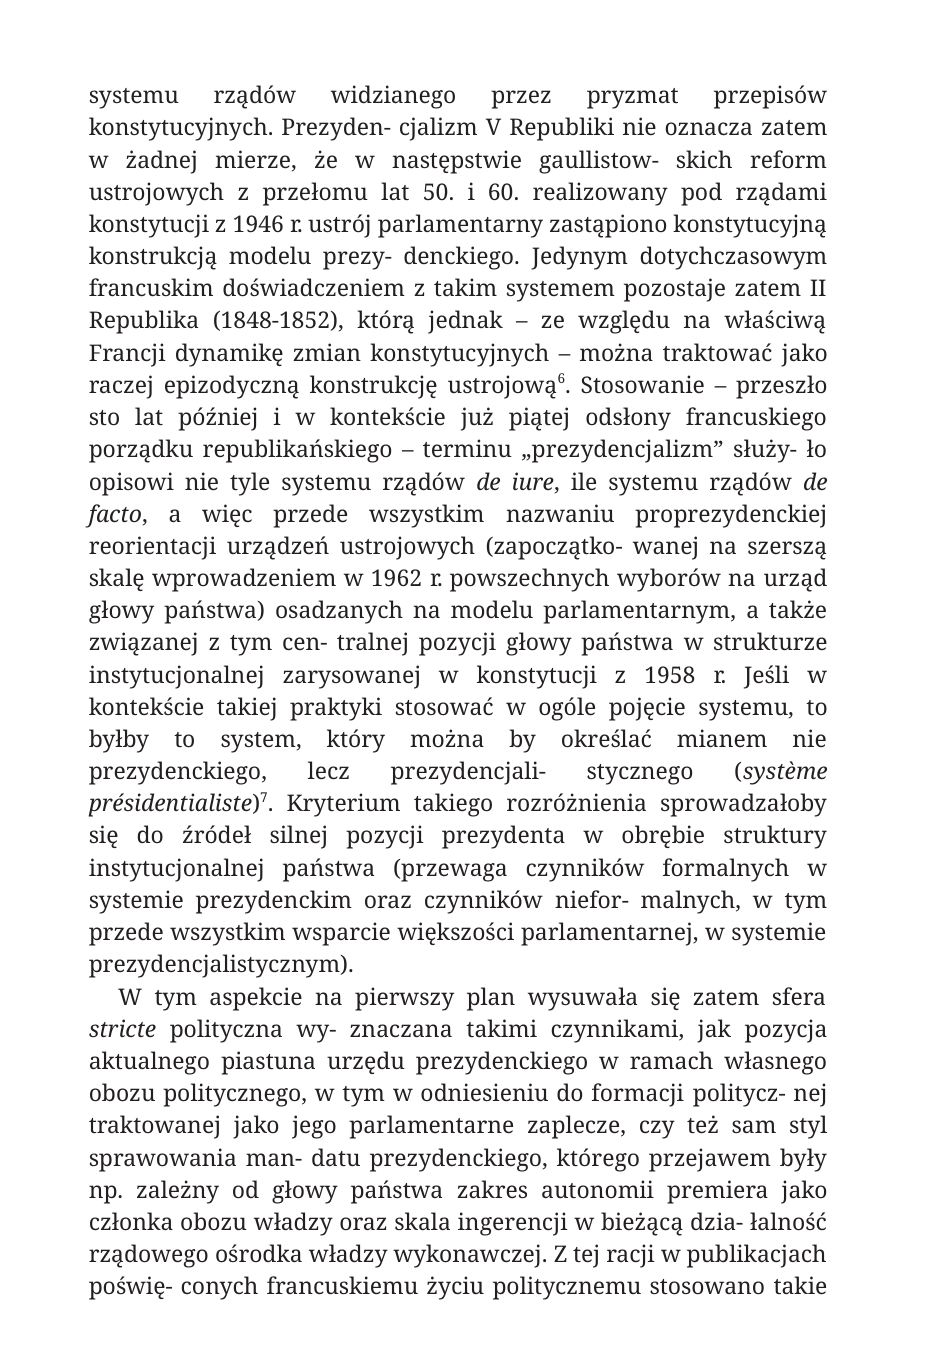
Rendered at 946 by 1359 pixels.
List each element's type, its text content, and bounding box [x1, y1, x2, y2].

text W tym aspekcie na pierwszy plan wysuwała się zatem sfera stricte polityczna wy- znaczana takimi czynnikami, jak pozycja aktualnego piastuna urzędu prezydenckiego w ramach własnego obozu politycznego, w tym w odniesieniu do formacji politycz- nej traktowanej jako jego parlamentarne zaplecze, czy też sam styl sprawowania man- datu prezydenckiego, którego przejawem były np. zależny od głowy państwa zakres autonomii premiera jako członka obozu władzy oraz skala ingerencji w bieżącą dzia- łalność rządowego ośrodka władzy wykonawczej. Z tej racji w publikacjach poświę- conych francuskiemu życiu politycznemu stosowano takie [88, 981, 827, 1301]
text systemu rządów widzianego przez pryzmat przepisów konstytucyjnych. Prezyden- cjalizm V Republiki nie oznacza zatem w żadnej mierze, że w następstwie gaullistow- skich reform ustrojowych z przełomu lat 50. i 60. realizowany pod rządami konstytucji z 1946 r. ustrój parlamentarny zastąpiono konstytucyjną konstrukcją modelu prezy- denckiego. Jedynym dotychczasowym francuskim doświadczeniem z takim systemem pozostaje zatem II Republika (1848-1852), którą jednak – ze względu na właściwą Francji dynamikę zmian konstytucyjnych – można traktować jako raczej epizodyczną konstrukcję ustrojową6. Stosowanie – przeszło sto lat później i w kontekście już piątej odsłony francuskiego porządku republikańskiego – terminu „prezydencjalizm” służy- ło opisowi nie tyle systemu rządów de iure, ile systemu rządów de facto, a więc przede wszystkim nazwaniu proprezydenckiej reorientacji urządzeń ustrojowych (zapoczątko- wanej na szerszą skalę wprowadzeniem w 1962 r. powszechnych wyborów na urząd głowy państwa) osadzanych na modelu parlamentarnym, a także związanej z tym cen- tralnej pozycji głowy państwa w strukturze instytucjonalnej zarysowanej w konstytucji z 1958 r. Jeśli w kontekście takiej praktyki stosować w ogóle pojęcie systemu, to byłby to system, który można by określać mianem nie prezydenckiego, lecz prezydencjali- stycznego (système présidentialiste)7. Kryterium takiego rozróżnienia sprowadzałoby się do źródeł silnej pozycji prezydenta w obrębie struktury instytucjonalnej państwa (przewaga czynników formalnych w systemie prezydenckim oraz czynników niefor- malnych, w tym przede wszystkim wsparcie większości parlamentarnej, w systemie prezydencjalistycznym). [88, 79, 827, 979]
